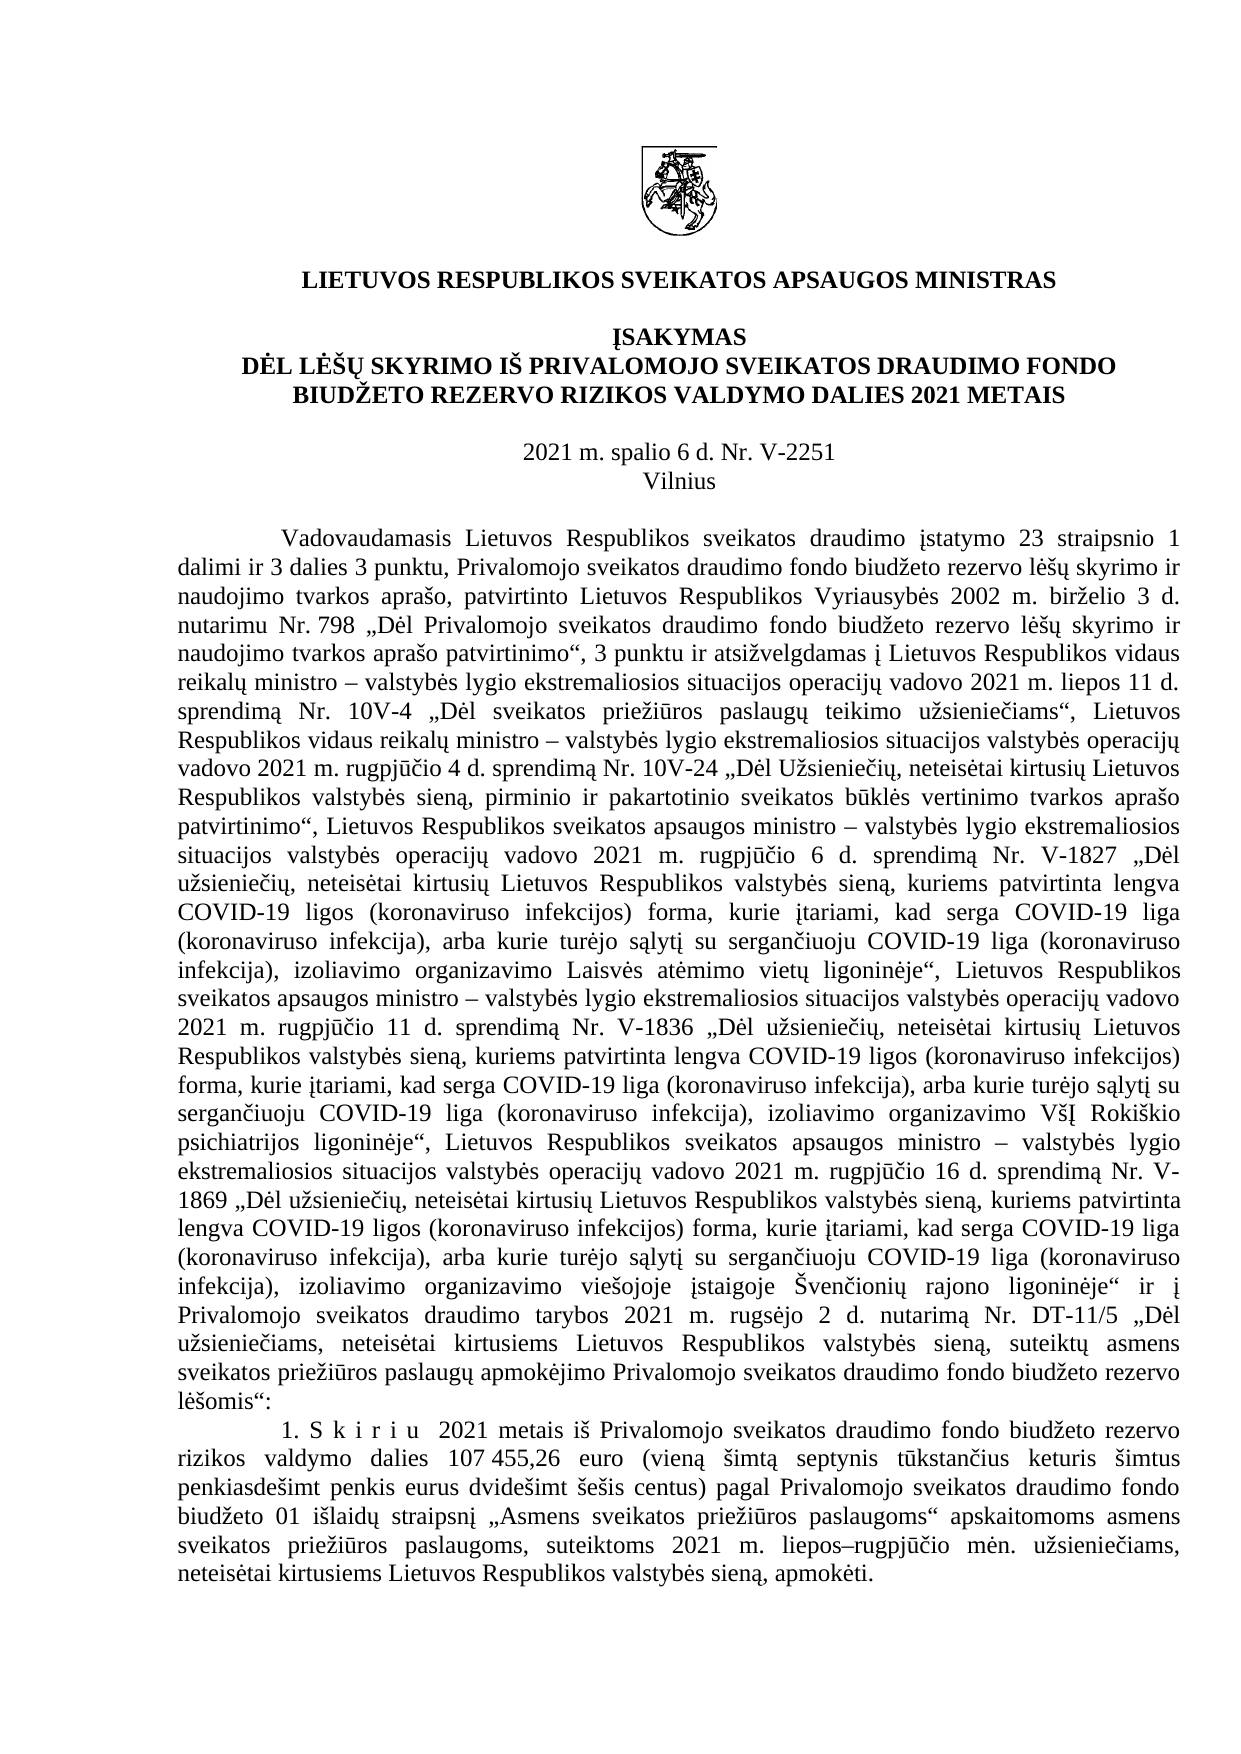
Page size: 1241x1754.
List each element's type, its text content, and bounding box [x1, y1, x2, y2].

text DĖL LĖŠŲ SKYRIMO IŠ PRIVALOMOJO SVEIKATOS DRAUDIMO FONDO BIUDŽETO REZERVO RIZIKOS VALDYMO DALIES 2021 METAIS [177, 351, 1181, 408]
text ĮSAKYMAS [177, 322, 1181, 351]
text Vilnius [177, 466, 1181, 495]
text Vadovaudamasis Lietuvos Respublikos sveikatos draudimo įstatymo 23 straipsnio 1 dalimi ir 3 dalies 3 punktu, Privalomojo sveikatos draudimo fondo biudžeto rezervo lėšų skyrimo ir naudojimo tvarkos aprašo, patvirtinto Lietuvos Respublikos Vyriausybės 2002 m. birželio 3 d. nutarimu Nr. 798 „Dėl Privalomojo sveikatos draudimo fondo biudžeto rezervo lėšų skyrimo ir naudojimo tvarkos aprašo patvirtinimo“, 3 punktu ir atsižvelgdamas į Lietuvos Respublikos vidaus reikalų ministro – valstybės lygio ekstremaliosios situacijos operacijų vadovo 2021 m. liepos 11 d. sprendimą Nr. 10V-4 „Dėl sveikatos priežiūros paslaugų teikimo užsieniečiams“, Lietuvos Respublikos vidaus reikalų ministro – valstybės lygio ekstremaliosios situacijos valstybės operacijų vadovo 2021 m. rugpjūčio 4 d. sprendimą Nr. 10V-24 „Dėl Užsieniečių, neteisėtai kirtusių Lietuvos Respublikos valstybės sieną, pirminio ir pakartotinio sveikatos būklės vertinimo tvarkos aprašo patvirtinimo“, Lietuvos Respublikos sveikatos apsaugos ministro – valstybės lygio ekstremaliosios situacijos valstybės operacijų vadovo 2021 m. rugpjūčio 6 d. sprendimą Nr. V-1827 „Dėl užsieniečių, neteisėtai kirtusių Lietuvos Respublikos valstybės sieną, kuriems patvirtinta lengva COVID-19 ligos (koronaviruso infekcijos) forma, kurie įtariami, kad serga COVID-19 liga (koronaviruso infekcija), arba kurie turėjo sąlytį su sergančiuoju COVID-19 liga (koronaviruso infekcija), izoliavimo organizavimo Laisvės atėmimo vietų ligoninėje“, Lietuvos Respublikos sveikatos apsaugos ministro – valstybės lygio ekstremaliosios situacijos valstybės operacijų vadovo 2021 m. rugpjūčio 11 d. sprendimą Nr. V-1836 „Dėl užsieniečių, neteisėtai kirtusių Lietuvos Respublikos valstybės sieną, kuriems patvirtinta lengva COVID-19 ligos (koronaviruso infekcijos) forma, kurie įtariami, kad serga COVID-19 liga (koronaviruso infekcija), arba kurie turėjo sąlytį su sergančiuoju COVID-19 liga (koronaviruso infekcija), izoliavimo organizavimo VšĮ Rokiškio psichiatrijos ligoninėje“, Lietuvos Respublikos sveikatos apsaugos ministro – valstybės lygio ekstremaliosios situacijos valstybės operacijų vadovo 2021 m. rugpjūčio 16 d. sprendimą Nr. V-1869 „Dėl užsieniečių, neteisėtai kirtusių Lietuvos Respublikos valstybės sieną, kuriems patvirtinta lengva COVID-19 ligos (koronaviruso infekcijos) forma, kurie įtariami, kad serga COVID-19 liga (koronaviruso infekcija), arba kurie turėjo sąlytį su sergančiuoju COVID-19 liga (koronaviruso infekcija), izoliavimo organizavimo viešojoje įstaigoje Švenčionių rajono ligoninėje“ ir į Privalomojo sveikatos draudimo tarybos 2021 m. rugsėjo 2 d. nutarimą Nr. DT-11/5 „Dėl užsieniečiams, neteisėtai kirtusiems Lietuvos Respublikos valstybės sieną, suteiktų asmens sveikatos priežiūros paslaugų apmokėjimo Privalomojo sveikatos draudimo fondo biudžeto rezervo lėšomis“: [177, 523, 1181, 1415]
text 1. S k i r i u 2021 metais iš Privalomojo sveikatos draudimo fondo biudžeto rezervo rizikos valdymo dalies 107 455,26 euro (vieną šimtą septynis tūkstančius keturis šimtus penkiasdešimt penkis eurus dvidešimt šešis centus) pagal Privalomojo sveikatos draudimo fondo biudžeto 01 išlaidų straipsnį „Asmens sveikatos priežiūros paslaugoms“ apskaitomoms asmens sveikatos priežiūros paslaugoms, suteiktoms 2021 m. liepos–rugpjūčio mėn. užsieniečiams, neteisėtai kirtusiems Lietuvos Respublikos valstybės sieną, apmokėti. [177, 1415, 1181, 1587]
text LIETUVOS RESPUBLIKOS SVEIKATOS APSAUGOS MINISTRAS [177, 265, 1181, 293]
text 2021 m. spalio 6 d. Nr. V-2251 [177, 437, 1181, 466]
